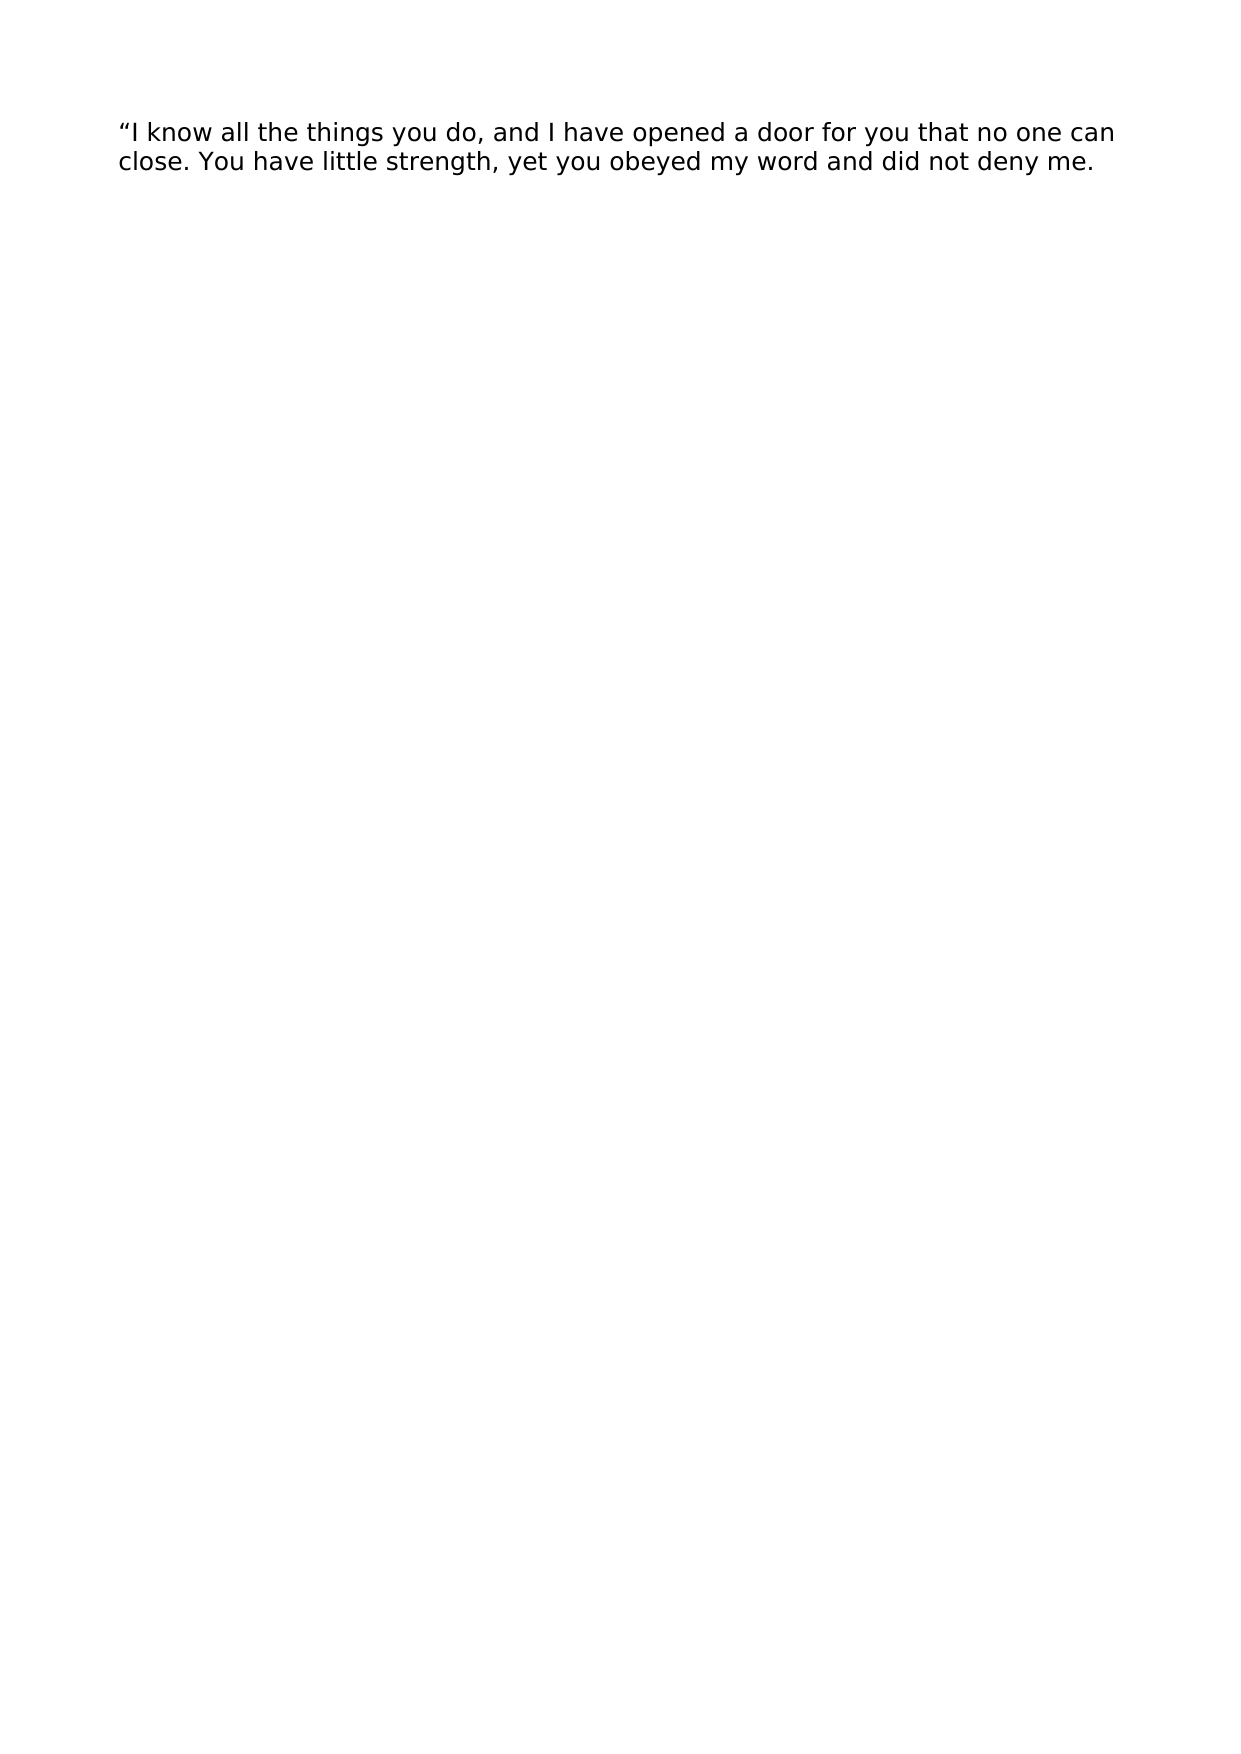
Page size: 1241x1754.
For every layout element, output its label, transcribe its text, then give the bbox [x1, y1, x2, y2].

text “I know all the things you do, and I have opened a door for you that no one can close. You have little strength, yet you obeyed my word and did not deny me. [118, 118, 1122, 176]
